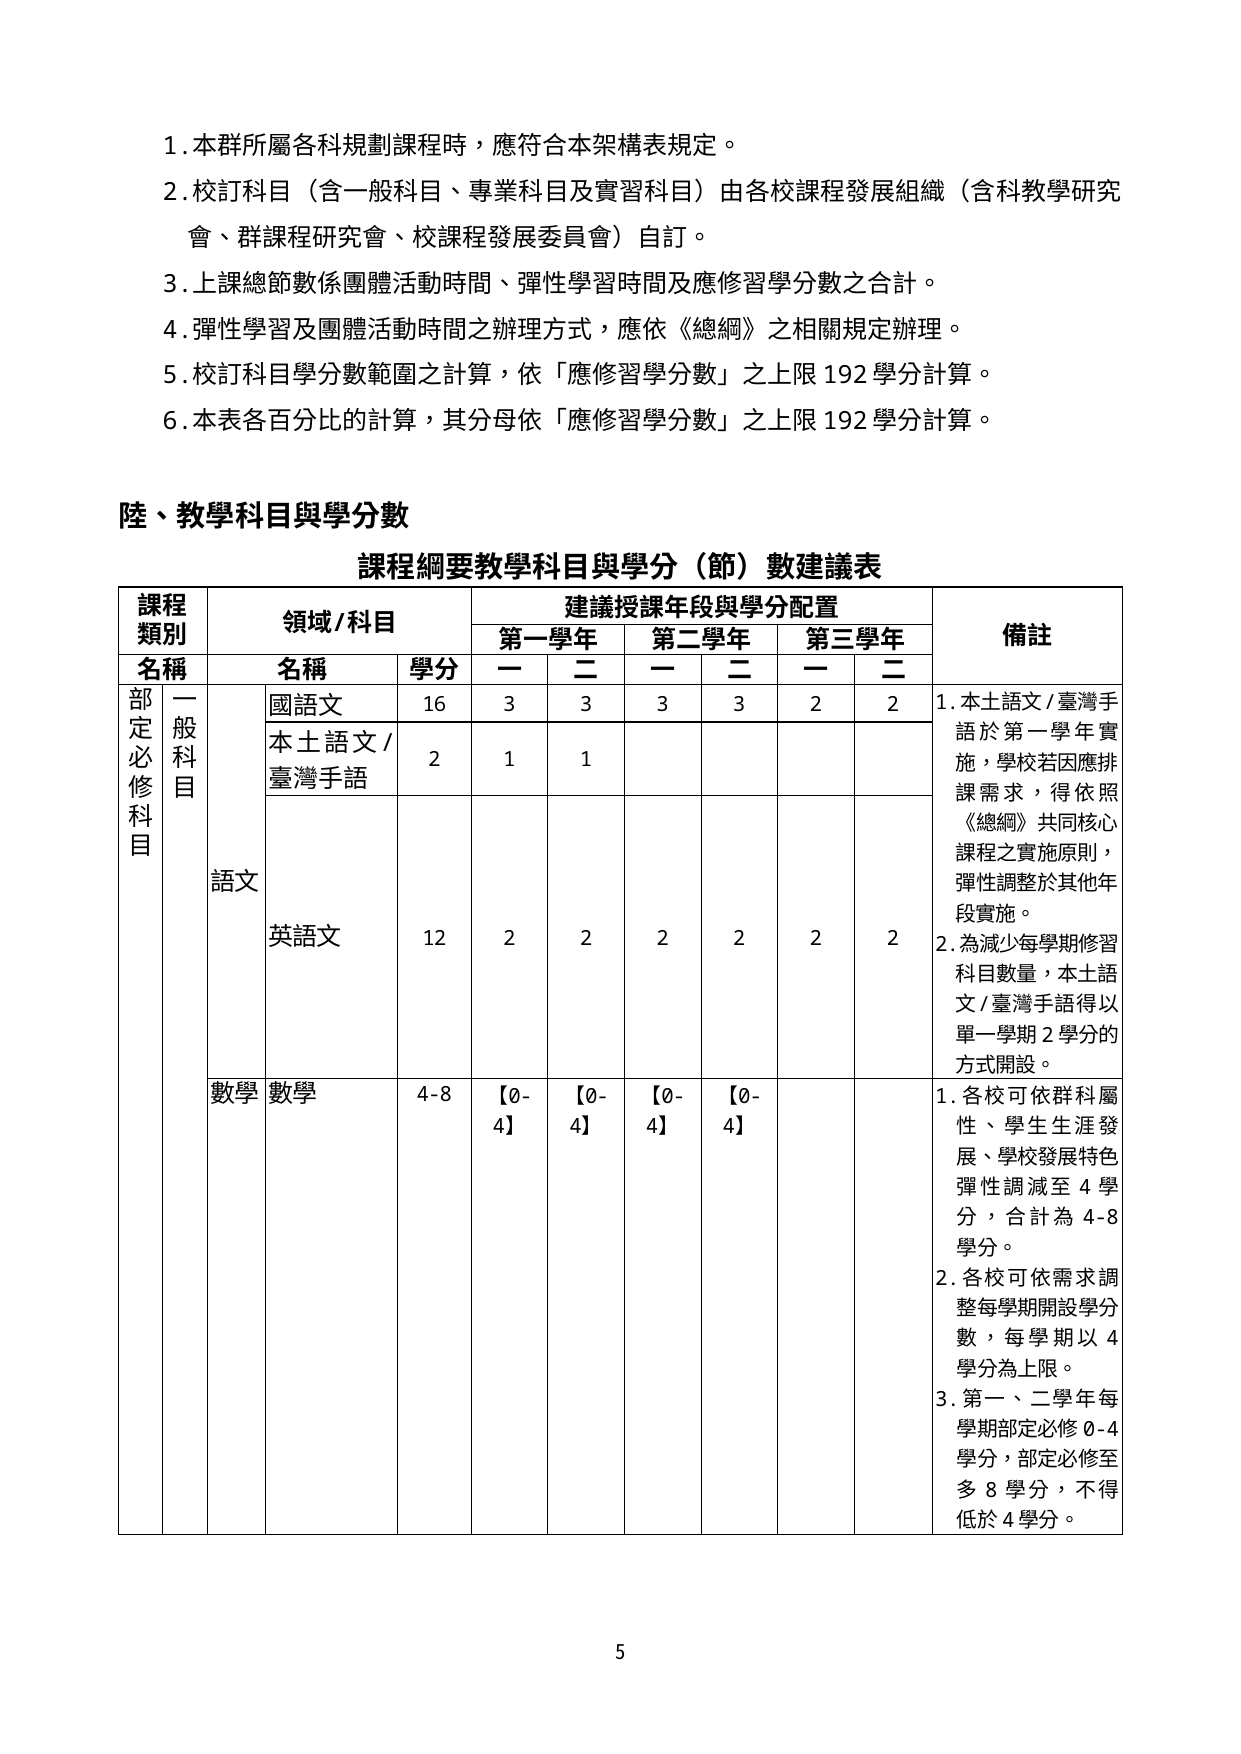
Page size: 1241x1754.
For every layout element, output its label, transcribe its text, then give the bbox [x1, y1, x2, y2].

text 陸、教學科目與學分數 [118, 490, 1122, 536]
table_cell 學分 [398, 655, 471, 684]
table_cell 第三學年 [778, 625, 932, 654]
table_cell 第二學年 [625, 625, 777, 654]
table_cell 二 [855, 655, 932, 684]
table_cell [778, 1079, 854, 1533]
table_cell [855, 723, 932, 795]
table_cell 【0-4】 [702, 1079, 777, 1533]
text 課程綱要教學科目與學分（節）數建議表 [118, 541, 1122, 586]
table_cell 2 [548, 796, 624, 1078]
table_cell 一 [778, 655, 854, 684]
table_cell 【0-4】 [625, 1079, 701, 1533]
table_header 課程 類別 [119, 588, 207, 654]
table_cell 3 [702, 685, 777, 721]
table_cell 【0-4】 [548, 1079, 624, 1533]
table_cell [702, 723, 777, 795]
table_cell 2 [855, 796, 932, 1078]
table_cell 2 [398, 723, 471, 795]
table_header 建議授課年段與學分配置 [472, 588, 932, 624]
table_cell [625, 723, 701, 795]
table_cell 第一學年 [472, 625, 624, 654]
table_cell 英語文 [266, 796, 397, 1078]
table_cell 語文 [208, 685, 265, 1078]
text 3.上課總節數係團體活動時間、彈性學習時間及應修習學分數之合計。 [162, 256, 1122, 301]
table_cell 國語文 [266, 685, 397, 721]
text 5.校訂科目學分數範圍之計算，依「應修習學分數」之上限192學分計算。 [162, 347, 1122, 393]
table_cell 1.各校可依群科屬性、學生生涯發展、學校發展特色彈性調減至4學分，合計為4-8學分。 2.各校可依需求調整每學期開設學分數，每學期以4學分為上限。 3.第一、二學年每學期部定必修0-4學分，部定必修至多8學分，不得低於4學分。 [933, 1079, 1122, 1533]
table_cell 二 [548, 655, 624, 684]
table_cell 2 [778, 685, 854, 721]
table_cell 3 [548, 685, 624, 721]
text 2.校訂科目（含一般科目、專業科目及實習科目）由各校課程發展組織（含科教學研究會、群課程研究會、校課程發展委員會）自訂。 [162, 164, 1122, 256]
table_cell 4-8 [398, 1079, 471, 1533]
table_cell 名稱 [208, 655, 397, 684]
text 4.彈性學習及團體活動時間之辦理方式，應依《總綱》之相關規定辦理。 [162, 301, 1122, 347]
table_cell 數學 [208, 1079, 265, 1533]
table_header 備註 [933, 588, 1122, 684]
table_cell 【0-4】 [472, 1079, 547, 1533]
table_cell 2 [778, 796, 854, 1078]
table_cell 1 [472, 723, 547, 795]
table_cell 2 [625, 796, 701, 1078]
table_cell 2 [702, 796, 777, 1078]
table_cell 1.本土語文/臺灣手語於第一學年實施，學校若因應排課需求，得依照《總綱》共同核心課程之實施原則，彈性調整於其他年段實施。 2.為減少每學期修習科目數量，本土語文/臺灣手語得以單一學期2學分的方式開設。 [933, 685, 1122, 1078]
table_cell 名稱 [119, 655, 207, 684]
table_cell 數學 [266, 1079, 397, 1533]
table_cell 一 [472, 655, 547, 684]
table_cell 3 [472, 685, 547, 721]
table_cell 部定必修科目 [119, 685, 162, 1533]
table_cell [778, 723, 854, 795]
table_cell 二 [702, 655, 777, 684]
table_cell 本土語文/臺灣手語 [266, 723, 397, 795]
table_header 領域/科目 [208, 588, 471, 654]
table_cell 1 [548, 723, 624, 795]
table_cell 3 [625, 685, 701, 721]
table_cell 2 [472, 796, 547, 1078]
table_cell [855, 1079, 932, 1533]
table_cell 2 [855, 685, 932, 721]
table_cell 一 [625, 655, 701, 684]
table_cell 16 [398, 685, 471, 721]
table_cell 12 [398, 796, 471, 1078]
text 6.本表各百分比的計算，其分母依「應修習學分數」之上限192學分計算。 [162, 393, 1122, 439]
text 1.本群所屬各科規劃課程時，應符合本架構表規定。 [162, 118, 1122, 164]
table_cell 一般科目 [163, 685, 207, 1533]
